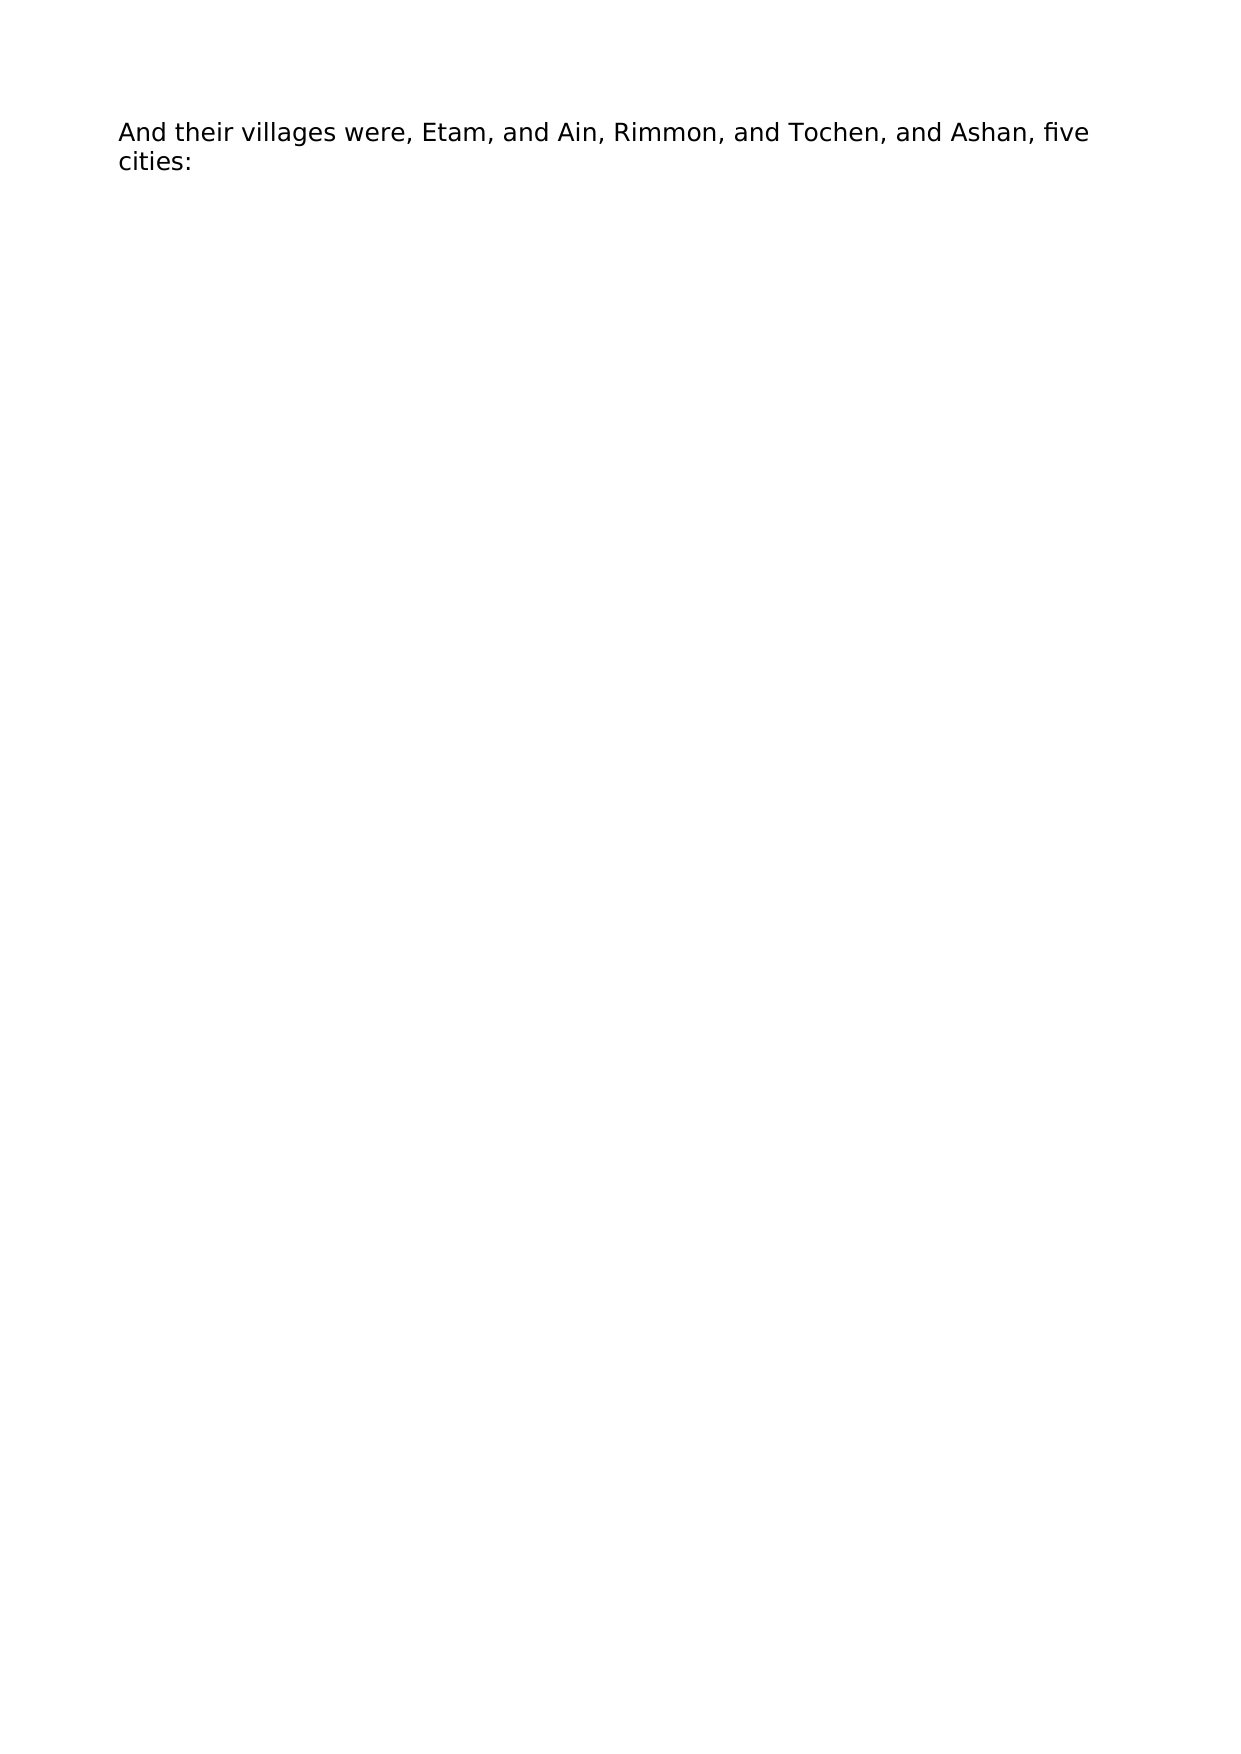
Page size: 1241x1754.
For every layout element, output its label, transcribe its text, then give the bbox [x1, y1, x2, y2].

text And their villages were, Etam, and Ain, Rimmon, and Tochen, and Ashan, five cities: [118, 118, 1122, 176]
